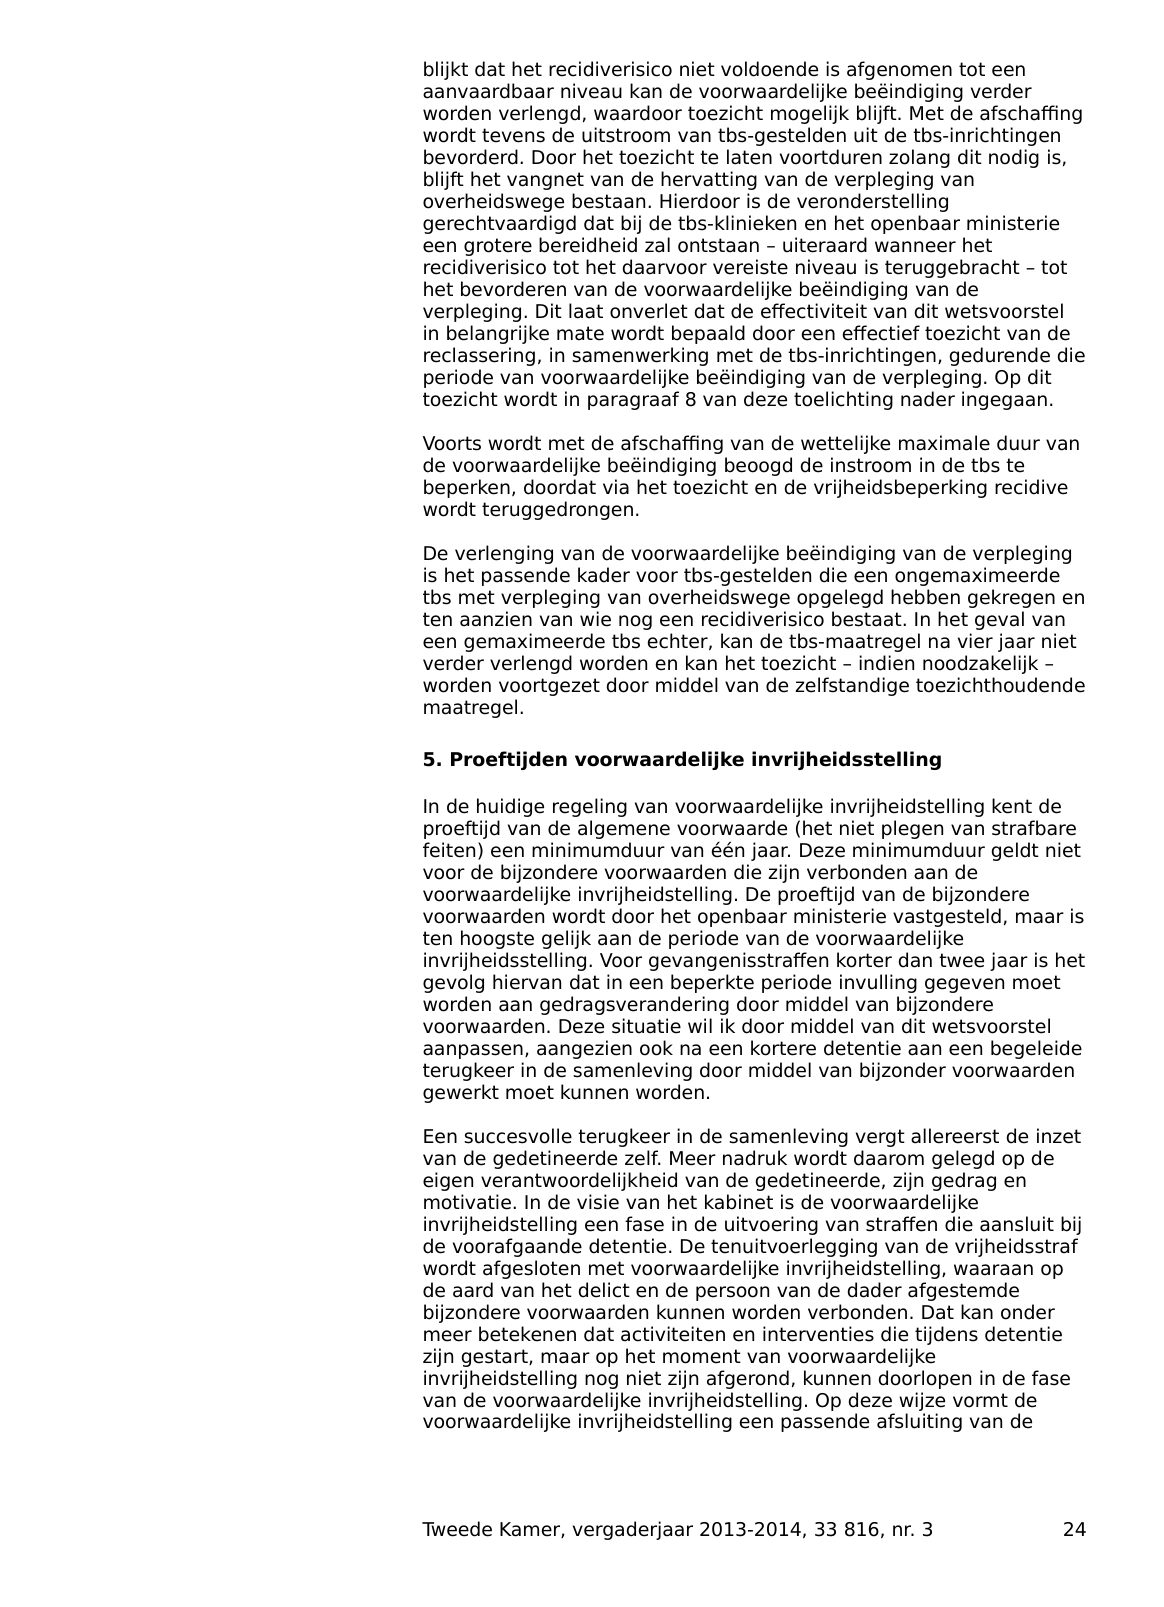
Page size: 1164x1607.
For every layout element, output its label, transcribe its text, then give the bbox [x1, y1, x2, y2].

text Voorts wordt met de afschaffing van de wettelijke maximale duur van de voorwaardelijke beëindiging beoogd de instroom in de tbs te beperken, doordat via het toezicht en de vrijheidsbeperking recidive wordt teruggedrongen. [422, 433, 1087, 521]
text Een succesvolle terugkeer in de samenleving vergt allereerst de inzet van de gedetineerde zelf. Meer nadruk wordt daarom gelegd op de eigen verantwoordelijkheid van de gedetineerde, zijn gedrag en motivatie. In de visie van het kabinet is de voorwaardelijke invrijheidstelling een fase in de uitvoering van straffen die aansluit bij de voorafgaande detentie. De tenuitvoerlegging van de vrijheidsstraf wordt afgesloten met voorwaardelijke invrijheidstelling, waaraan op de aard van het delict en de persoon van de dader afgestemde bijzondere voorwaarden kunnen worden verbonden. Dat kan onder meer betekenen dat activiteiten en interventies die tijdens detentie zijn gestart, maar op het moment van voorwaardelijke invrijheidstelling nog niet zijn afgerond, kunnen doorlopen in de fase van de voorwaardelijke invrijheidstelling. Op deze wijze vormt de voorwaardelijke invrijheidstelling een passende afsluiting van de [422, 1126, 1087, 1433]
text blijkt dat het recidiverisico niet voldoende is afgenomen tot een aanvaardbaar niveau kan de voorwaardelijke beëindiging verder worden verlengd, waardoor toezicht mogelijk blijft. Met de afschaffing wordt tevens de uitstroom van tbs-gestelden uit de tbs-inrichtingen bevorderd. Door het toezicht te laten voortduren zolang dit nodig is, blijft het vangnet van de hervatting van de verpleging van overheidswege bestaan. Hierdoor is de veronderstelling gerechtvaardigd dat bij de tbs-klinieken en het openbaar ministerie een grotere bereidheid zal ontstaan – uiteraard wanneer het recidiverisico tot het daarvoor vereiste niveau is teruggebracht – tot het bevorderen van de voorwaardelijke beëindiging van de verpleging. Dit laat onverlet dat de effectiviteit van dit wetsvoorstel in belangrijke mate wordt bepaald door een effectief toezicht van de reclassering, in samenwerking met de tbs-inrichtingen, gedurende die periode van voorwaardelijke beëindiging van de verpleging. Op dit toezicht wordt in paragraaf 8 van deze toelichting nader ingegaan. [422, 59, 1087, 411]
subtitle 5. Proeftijden voorwaardelijke invrijheidsstelling [422, 749, 1087, 771]
text De verlenging van de voorwaardelijke beëindiging van de verpleging is het passende kader voor tbs-gestelden die een ongemaximeerde tbs met verpleging van overheidswege opgelegd hebben gekregen en ten aanzien van wie nog een recidiverisico bestaat. In het geval van een gemaximeerde tbs echter, kan de tbs-maatregel na vier jaar niet verder verlengd worden en kan het toezicht – indien noodzakelijk – worden voortgezet door middel van de zelfstandige toezichthoudende maatregel. [422, 543, 1087, 719]
text In de huidige regeling van voorwaardelijke invrijheidstelling kent de proeftijd van de algemene voorwaarde (het niet plegen van strafbare feiten) een minimumduur van één jaar. Deze minimumduur geldt niet voor de bijzondere voorwaarden die zijn verbonden aan de voorwaardelijke invrijheidstelling. De proeftijd van de bijzondere voorwaarden wordt door het openbaar ministerie vastgesteld, maar is ten hoogste gelijk aan de periode van de voorwaardelijke invrijheidsstelling. Voor gevangenisstraffen korter dan twee jaar is het gevolg hiervan dat in een beperkte periode invulling gegeven moet worden aan gedragsverandering door middel van bijzondere voorwaarden. Deze situatie wil ik door middel van dit wetsvoorstel aanpassen, aangezien ook na een kortere detentie aan een begeleide terugkeer in de samenleving door middel van bijzonder voorwaarden gewerkt moet kunnen worden. [422, 796, 1087, 1103]
